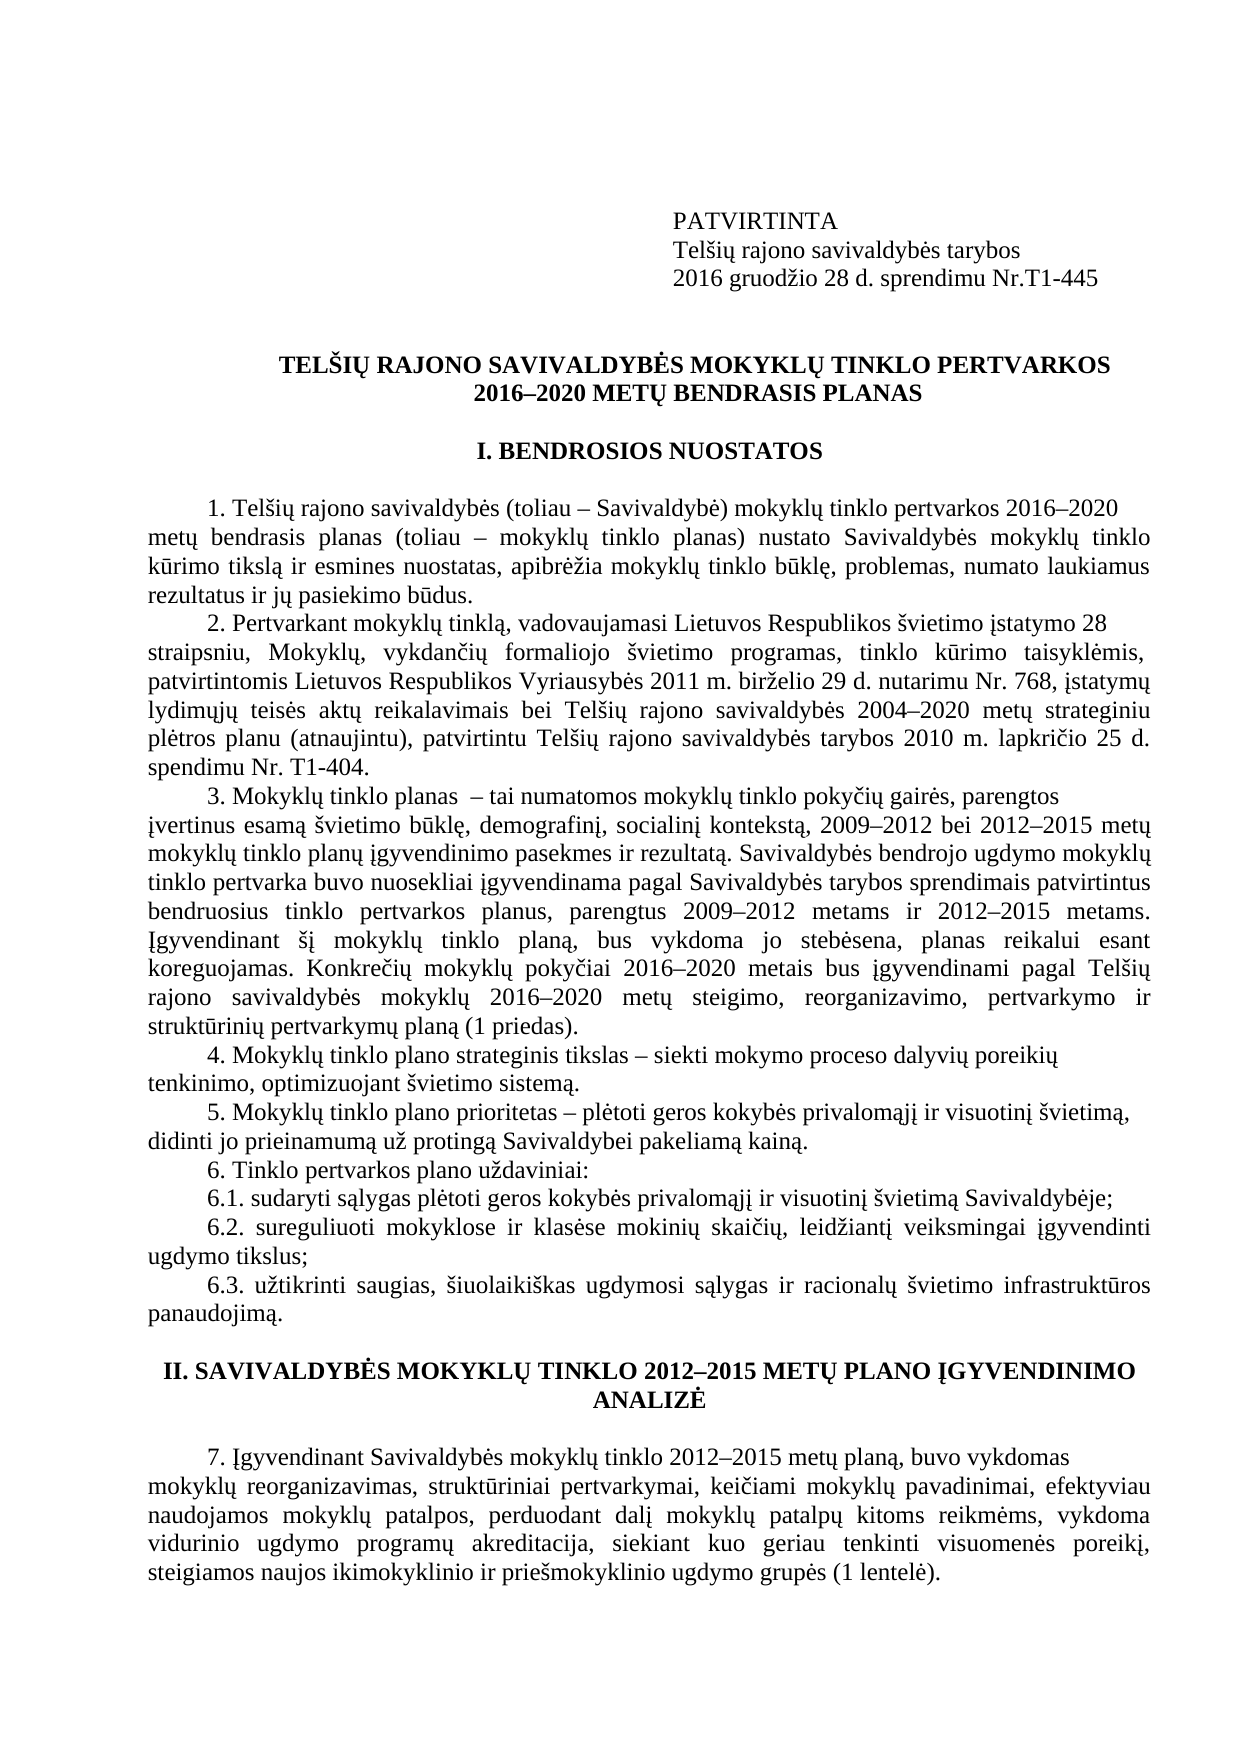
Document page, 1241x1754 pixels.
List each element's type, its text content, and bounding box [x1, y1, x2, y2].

text II. SAVIVALDYBĖS MOKYKLŲ TINKLO 2012–2015 METŲ PLANO ĮGYVENDINIMO ANALIZĖ [148, 1356, 1152, 1413]
text 2016 gruodžio 28 d. sprendimu Nr.T1-445 [148, 263, 1152, 292]
text didinti jo prieinamumą už protingą Savivaldybei pakeliamą kainą. [148, 1126, 1152, 1155]
text Telšių rajono savivaldybės tarybos [148, 235, 1152, 263]
text 6.3. užtikrinti saugias, šiuolaikiškas ugdymosi sąlygas ir racionalų švietimo infrastruktūros panaudojimą. [148, 1270, 1152, 1327]
text 7. Įgyvendinant Savivaldybės mokyklų tinklo 2012–2015 metų planą, buvo vykdomas [207, 1442, 1152, 1471]
text 6.2. sureguliuoti mokyklose ir klasėse mokinių skaičių, leidžiantį veiksmingai įgyvendinti ugdymo tikslus; [148, 1212, 1152, 1270]
text 1. Telšių rajono savivaldybės (toliau – Savivaldybė) mokyklų tinklo pertvarkos 2016–2020 [207, 493, 1152, 522]
text metų bendrasis planas (toliau – mokyklų tinklo planas) nustato Savivaldybės mokyklų tinklo kūrimo tikslą ir esmines nuostatas, apibrėžia mokyklų tinklo būklę, problemas, numato laukiamus rezultatus ir jų pasiekimo būdus. [148, 522, 1152, 608]
text TELŠIŲ RAJONO SAVIVALDYBĖS MOKYKLŲ TINKLO PERTVARKOS [244, 350, 1152, 378]
text įvertinus esamą švietimo būklę, demografinį, socialinį kontekstą, 2009–2012 bei 2012–2015 metų mokyklų tinklo planų įgyvendinimo pasekmes ir rezultatą. Savivaldybės bendrojo ugdymo mokyklų tinklo pertvarka buvo nuosekliai įgyvendinama pagal Savivaldybės tarybos sprendimais patvirtintus bendruosius tinklo pertvarkos planus, parengtus 2009–2012 metams ir 2012–2015 metams. Įgyvendinant šį mokyklų tinklo planą, bus vykdoma jo stebėsena, planas reikalui esant koreguojamas. Konkrečių mokyklų pokyčiai 2016–2020 metais bus įgyvendinami pagal Telšių rajono savivaldybės mokyklų 2016–2020 metų steigimo, reorganizavimo, pertvarkymo ir struktūrinių pertvarkymų planą (1 priedas). [148, 810, 1152, 1040]
text PATVIRTINTA [148, 206, 1152, 235]
text 2016–2020 METŲ BENDRASIS PLANAS [244, 378, 1152, 407]
text straipsniu, Mokyklų, vykdančių formaliojo švietimo programas, tinklo kūrimo taisyklėmis, patvirtintomis Lietuvos Respublikos Vyriausybės 2011 m. birželio 29 d. nutarimu Nr. 768, įstatymų lydimųjų teisės aktų reikalavimais bei Telšių rajono savivaldybės 2004–2020 metų strateginiu plėtros planu (atnaujintu), patvirtintu Telšių rajono savivaldybės tarybos 2010 m. lapkričio 25 d. spendimu Nr. T1-404. [148, 637, 1152, 781]
text 3. Mokyklų tinklo planas – tai numatomos mokyklų tinklo pokyčių gairės, parengtos [207, 781, 1152, 810]
text 2. Pertvarkant mokyklų tinklą, vadovaujamasi Lietuvos Respublikos švietimo įstatymo 28 [207, 608, 1152, 637]
text tenkinimo, optimizuojant švietimo sistemą. [148, 1068, 1152, 1097]
text 4. Mokyklų tinklo plano strateginis tikslas – siekti mokymo proceso dalyvių poreikių [207, 1040, 1152, 1068]
text 6.1. sudaryti sąlygas plėtoti geros kokybės privalomąjį ir visuotinį švietimą Savivaldybėje; [148, 1183, 1152, 1212]
text 5. Mokyklų tinklo plano prioritetas – plėtoti geros kokybės privalomąjį ir visuotinį švietimą, [207, 1097, 1152, 1126]
text 6. Tinklo pertvarkos plano uždaviniai: [207, 1155, 1152, 1183]
text mokyklų reorganizavimas, struktūriniai pertvarkymai, keičiami mokyklų pavadinimai, efektyviau naudojamos mokyklų patalpos, perduodant dalį mokyklų patalpų kitoms reikmėms, vykdoma vidurinio ugdymo programų akreditacija, siekiant kuo geriau tenkinti visuomenės poreikį, steigiamos naujos ikimokyklinio ir priešmokyklinio ugdymo grupės (1 lentelė). [148, 1471, 1152, 1586]
text I. BENDROSIOS NUOSTATOS [148, 436, 1152, 465]
